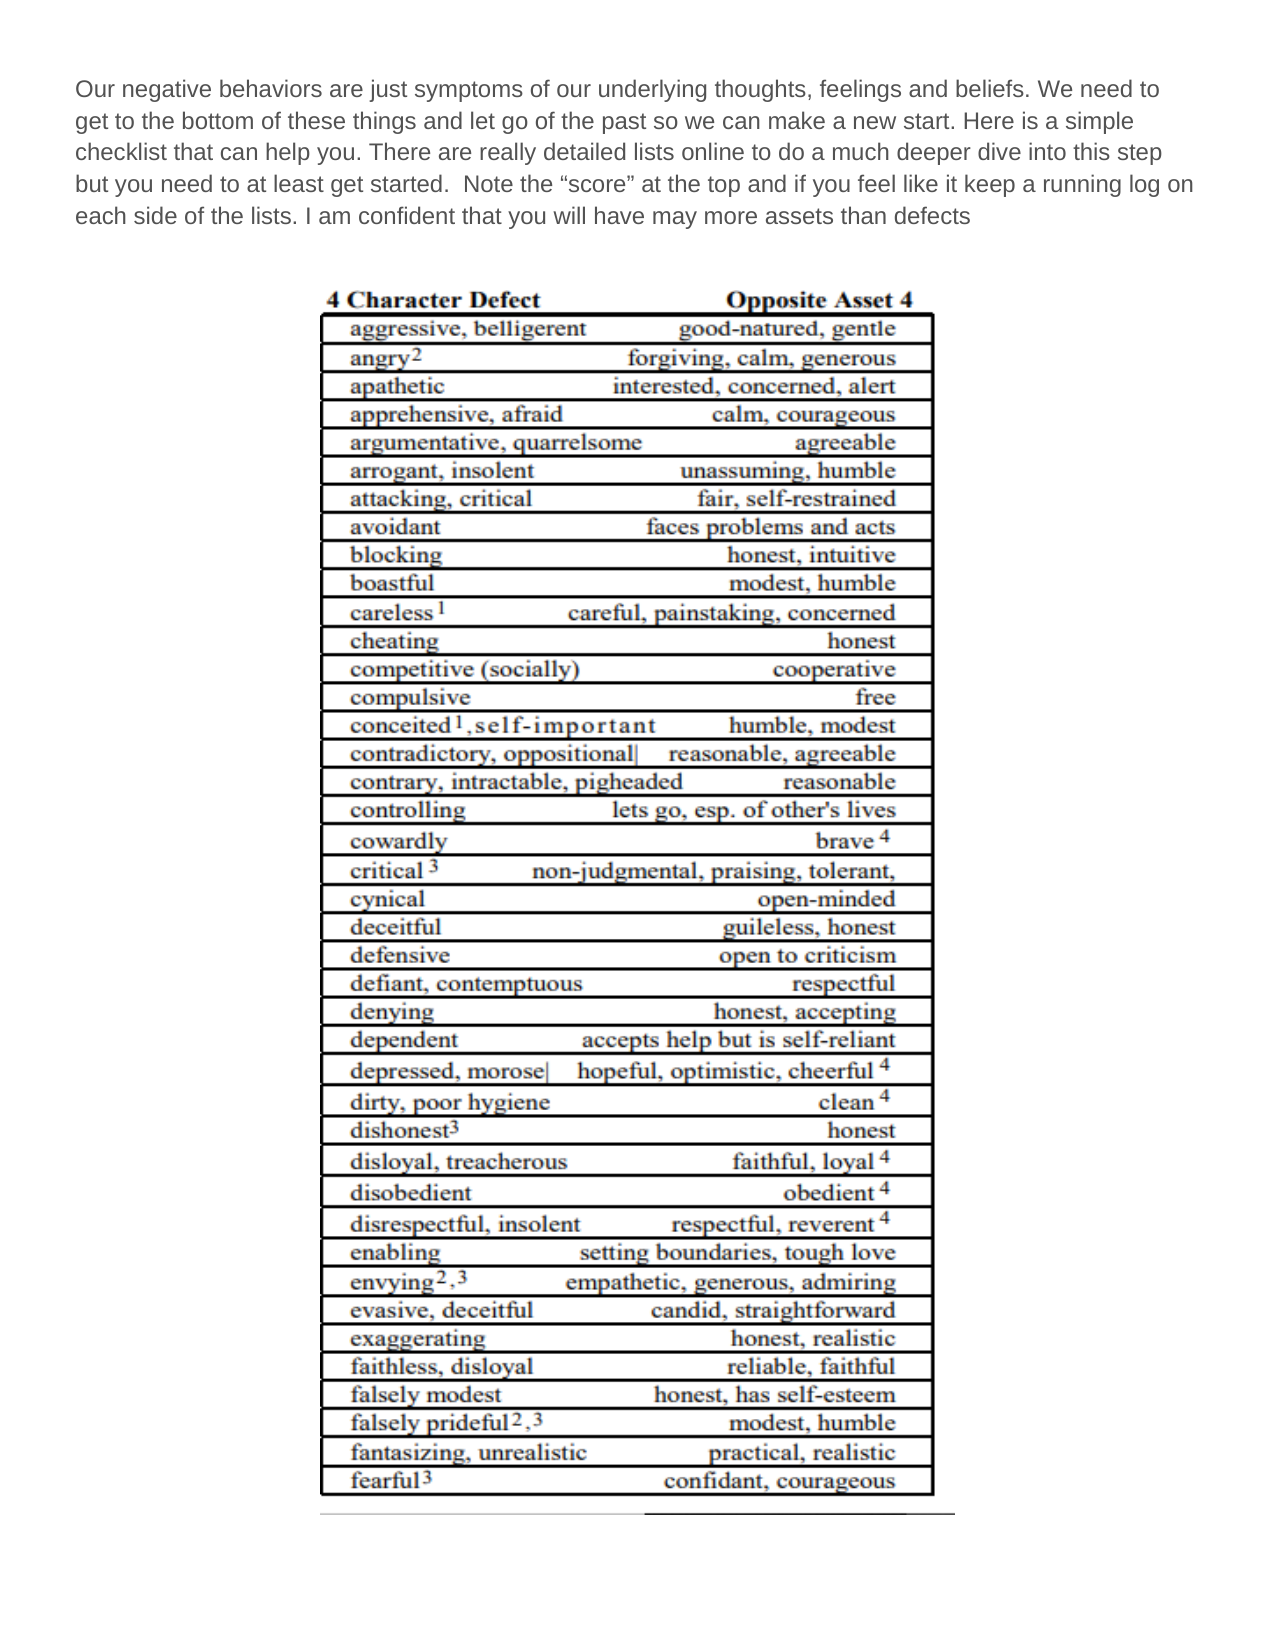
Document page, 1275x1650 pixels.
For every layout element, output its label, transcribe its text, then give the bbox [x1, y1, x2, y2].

picture [320, 265, 955, 1515]
text Our negative behaviors are just symptoms of our underlying thoughts, feelings and beliefs. We need to get to the bottom of these things and let go of the past so we can make a new start. Here is a simple checklist that can help you. There are really detailed lists online to do a much deeper dive into this step but you need to at least get started. Note the “score” at the top and if you feel like it keep a running log on each side of the lists. I am confident that you will have may more assets than defects [75, 75, 1200, 229]
